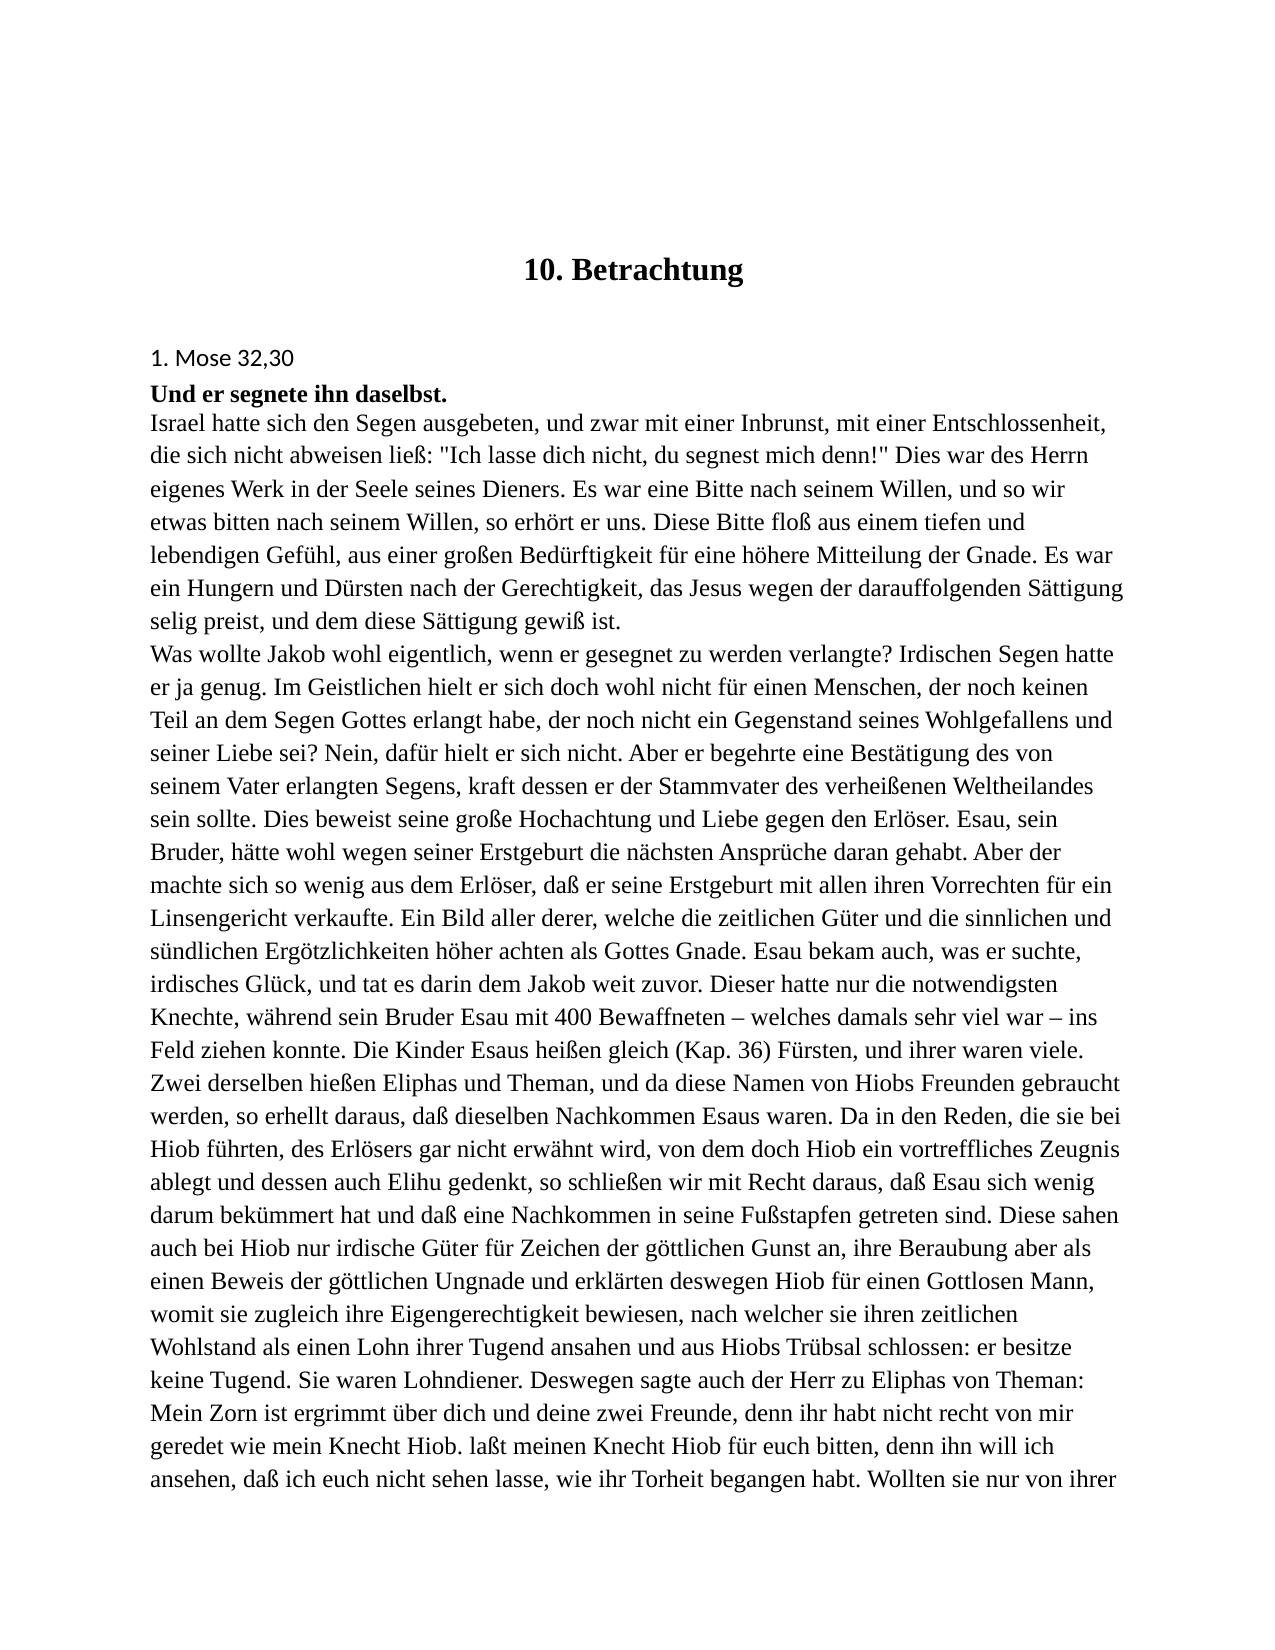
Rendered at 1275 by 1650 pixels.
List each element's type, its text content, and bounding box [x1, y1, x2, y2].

text 1. Mose 32,30 [294, 343, 1125, 373]
text Israel hatte sich den Segen ausgebeten, und zwar mit einer Inbrunst, mit einer Entschlossenheit, die sich nicht abweisen ließ: "Ich lasse dich nicht, du segnest mich denn!" Dies war des Herrn eigenes Werk in der Seele seines Dieners. Es war eine Bitte nach seinem Willen, und so wir etwas bitten nach seinem Willen, so erhört er uns. Diese Bitte floß aus einem tiefen und lebendigen Gefühl, aus einer großen Bedürftigkeit für eine höhere Mitteilung der Gnade. Es war ein Hungern und Dürsten nach der Gerechtigkeit, das Jesus wegen der darauffolgenden Sättigung selig preist, und dem diese Sättigung gewiß ist. [150, 408, 1125, 634]
subtitle 10. Betrachtung [150, 250, 1125, 287]
text Und er segnete ihn daselbst. [150, 378, 1125, 408]
text Was wollte Jakob wohl eigentlich, wenn er gesegnet zu werden verlangte? Irdischen Segen hatte er ja genug. Im Geistlichen hielt er sich doch wohl nicht für einen Menschen, der noch keinen Teil an dem Segen Gottes erlangt habe, der noch nicht ein Gegenstand seines Wohlgefallens und seiner Liebe sei? Nein, dafür hielt er sich nicht. Aber er begehrte eine Bestätigung des von seinem Vater erlangten Segens, kraft dessen er der Stammvater des verheißenen Weltheilandes sein sollte. Dies beweist seine große Hochachtung und Liebe gegen den Erlöser. Esau, sein Bruder, hätte wohl wegen seiner Erstgeburt die nächsten Ansprüche daran gehabt. Aber der machte sich so wenig aus dem Erlöser, daß er seine Erstgeburt mit allen ihren Vorrechten für ein Linsengericht verkaufte. Ein Bild aller derer, welche die zeitlichen Güter und die sinnlichen und sündlichen Ergötzlichkeiten höher achten als Gottes Gnade. Esau bekam auch, was er suchte, irdisches Glück, und tat es darin dem Jakob weit zuvor. Dieser hatte nur die notwendigsten Knechte, während sein Bruder Esau mit 400 Bewaffneten – welches damals sehr viel war – ins Feld ziehen konnte. Die Kinder Esaus heißen gleich (Kap. 36) Fürsten, und ihrer waren viele. Zwei derselben hießen Eliphas und Theman, und da diese Namen von Hiobs Freunden gebraucht werden, so erhellt daraus, daß dieselben Nachkommen Esaus waren. Da in den Reden, die sie bei Hiob führten, des Erlösers gar nicht erwähnt wird, von dem doch Hiob ein vortreffliches Zeugnis ablegt und dessen auch Elihu gedenkt, so schließen wir mit Recht daraus, daß Esau sich wenig darum bekümmert hat und daß eine Nachkommen in seine Fußstapfen getreten sind. Diese sahen auch bei Hiob nur irdische Güter für Zeichen der göttlichen Gunst an, ihre Beraubung aber als einen Beweis der göttlichen Ungnade und erklärten deswegen Hiob für einen Gottlosen Mann, womit sie zugleich ihre Eigengerechtigkeit bewiesen, nach welcher sie ihren zeitlichen Wohlstand als einen Lohn ihrer Tugend ansahen und aus Hiobs Trübsal schlossen: er besitze keine Tugend. Sie waren Lohndiener. Deswegen sagte auch der Herr zu Eliphas von Theman: Mein Zorn ist ergrimmt über dich und deine zwei Freunde, denn ihr habt nicht recht von mir geredet wie mein Knecht Hiob. laßt meinen Knecht Hiob für euch bitten, denn ihn will ich ansehen, daß ich euch nicht sehen lasse, wie ihr Torheit begangen habt. Wollten sie nur von ihrer [150, 639, 1125, 1493]
